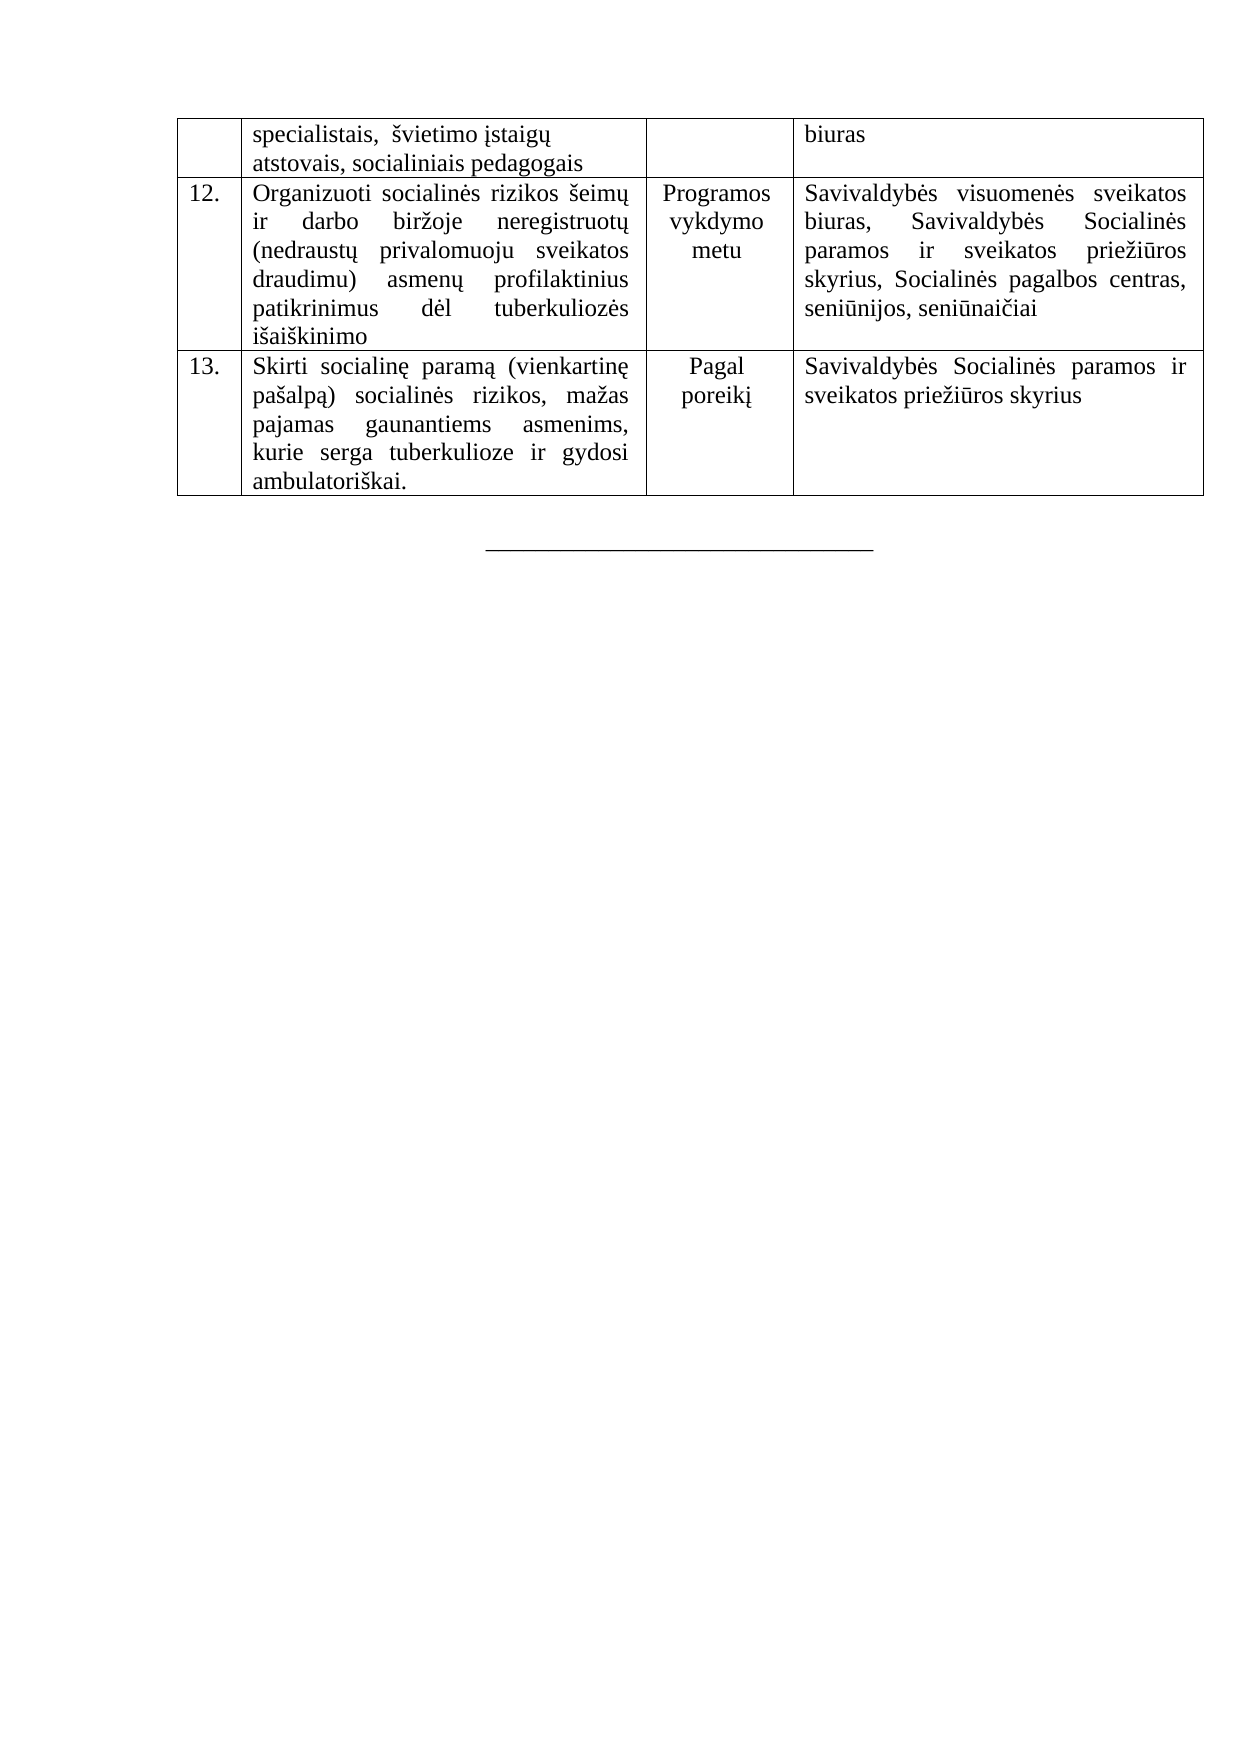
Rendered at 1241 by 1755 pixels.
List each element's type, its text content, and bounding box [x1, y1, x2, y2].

table_cell Pagal poreikį [647, 351, 793, 495]
table_cell Skirti socialinę paramą (vienkartinę pašalpą) socialinės rizikos, mažas pajamas gaunantiems asmenims, kurie serga tuberkulioze ir gydosi ambulatoriškai. [242, 351, 646, 495]
table_cell Organizuoti socialinės rizikos šeimų ir darbo biržoje neregistruotų (nedraustų privalomuoju sveikatos draudimu) asmenų profilaktinius patikrinimus dėl tuberkuliozės išaiškinimo [242, 178, 646, 350]
table_cell biuras [794, 119, 1203, 177]
table_cell Savivaldybės Socialinės paramos ir sveikatos priežiūros skyrius [794, 351, 1203, 495]
table_cell Programos vykdymo metu [647, 178, 793, 350]
table_cell specialistais, švietimo įstaigų atstovais, socialiniais pedagogais [242, 119, 646, 177]
table_cell Savivaldybės visuomenės sveikatos biuras, Savivaldybės Socialinės paramos ir sveikatos priežiūros skyrius, Socialinės pagalbos centras, seniūnijos, seniūnaičiai [794, 178, 1203, 350]
table_cell [178, 119, 241, 177]
table_cell 12. [178, 178, 241, 350]
text _______________________________ [177, 525, 1181, 553]
table_cell [647, 119, 793, 177]
table_cell 13. [178, 351, 241, 495]
